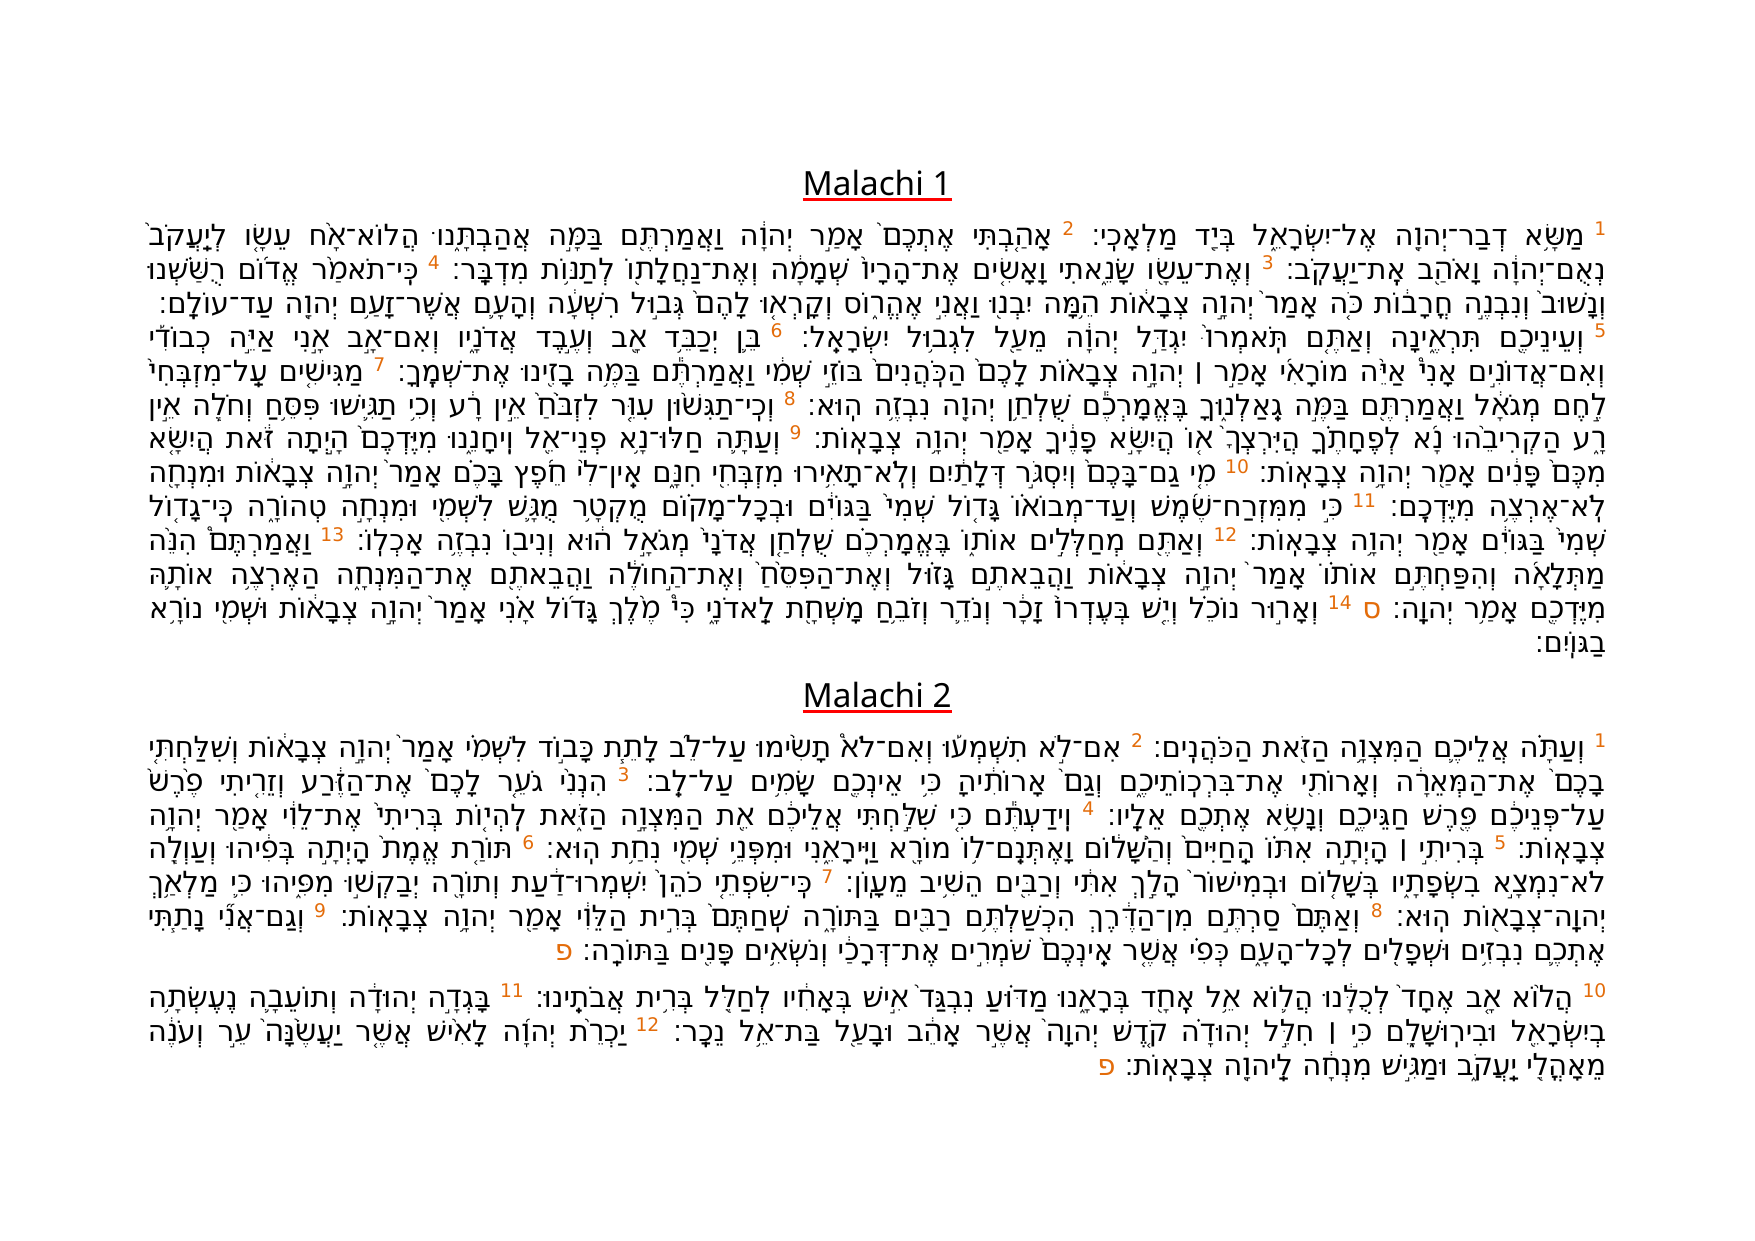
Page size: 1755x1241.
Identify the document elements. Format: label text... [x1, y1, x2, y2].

text 1 מַשָּׂ֥א דְבַר־יְהוָ֖ה אֶל־יִשְׂרָאֵ֑ל בְּיַ֖ד מַלְאָכִֽי׃ 2 אָהַ֤בְתִּי אֶתְכֶם֙ אָמַ֣ר יְהוָ֔ה וַאֲמַרְתֶּ֖ם בַּמָּ֣ה אֲהַבְתָּ֑נוּ הֲלוֹא־אָ֨ח עֵשָׂ֤ו לְיַֽעֲקֹב֙ נְאֻם־יְהוָ֔ה וָאֹהַ֖ב אֶֽת־יַעֲקֹֽב׃ ‬‬3 וְאֶת־עֵשָׂ֖ו שָׂנֵ֑אתִי וָאָשִׂ֤ים אֶת־הָרָיו֙ שְׁמָמָ֔ה וְאֶת־נַחֲלָת֖וֹ לְתַנּ֥וֹת מִדְבָּֽר׃ ‬‬4 כִּֽי־תֹאמַ֨ר אֱד֜וֹם רֻשַּׁ֗שְׁנוּ וְנָשׁוּב֙ וְנִבְנֶ֣ה חֳרָב֔וֹת כֹּ֤ה אָמַר֙ יְהוָ֣ה צְבָא֔וֹת הֵ֥מָּה יִבְנ֖וּ וַאֲנִ֣י אֶהֱר֑וֹס וְקָרְא֤וּ לָהֶם֙ גְּב֣וּל רִשְׁעָ֔ה וְהָעָ֛ם אֲשֶׁר־זָעַ֥ם יְהוָ֖ה עַד־עוֹלָֽם׃ ‬‬5 וְעֵינֵיכֶ֖ם תִּרְאֶ֑ינָה וְאַתֶּ֤ם תֹּֽאמְרוּ֙ יִגְדַּ֣ל יְהוָ֔ה מֵעַ֖ל לִגְב֥וּל יִשְׂרָאֵֽל׃ ‬‬6 בֵּ֛ן יְכַבֵּ֥ד אָ֖ב וְעֶ֣בֶד אֲדֹנָ֑יו וְאִם־אָ֣ב אָ֣נִי אַיֵּ֣ה כְבוֹדִ֡י וְאִם־אֲדוֹנִ֣ים אָנִי֩ אַיֵּ֨ה מוֹרָאִ֜י אָמַ֣ר ׀ יְהוָ֣ה צְבָא֗וֹת לָכֶם֙ הַכֹּֽהֲנִים֙ בּוֹזֵ֣י שְׁמִ֔י וַאֲמַרְתֶּ֕ם בַּמֶּ֥ה בָזִ֖ינוּ אֶת־שְׁמֶֽךָ׃ ‬‬7 מַגִּישִׁ֤ים עַֽל־מִזְבְּחִי֙ לֶ֣חֶם מְגֹאָ֔ל וַאֲמַרְתֶּ֖ם בַּמֶּ֣ה גֵֽאַלְנ֑וּךָ בֶּאֱמָרְכֶ֕ם שֻׁלְחַ֥ן יְהוָ֖ה נִבְזֶ֥ה הֽוּא׃ ‬‬8 וְכִֽי־תַגִּשׁ֨וּן עִוֵּ֤ר לִזְבֹּ֙חַ֙ אֵ֣ין רָ֔ע וְכִ֥י תַגִּ֛ישׁוּ פִּסֵּ֥חַ וְחֹלֶ֖ה אֵ֣ין רָ֑ע הַקְרִיבֵ֨הוּ נָ֜א לְפֶחָתֶ֗ךָ הֲיִּרְצְךָ֙ א֚וֹ הֲיִשָּׂ֣א פָנֶ֔יךָ אָמַ֖ר יְהוָ֥ה צְבָאֽוֹת׃ ‬‬9 וְעַתָּ֛ה חַלּוּ־נָ֥א פְנֵי־אֵ֖ל וִֽיחָנֵ֑נוּ מִיֶּדְכֶם֙ הָ֣יְתָה זֹּ֔את הֲיִשָּׂ֤א מִכֶּם֙ פָּנִ֔ים אָמַ֖ר יְהוָ֥ה צְבָאֽוֹת׃ ‬‬10 מִ֤י גַם־בָּכֶם֙ וְיִסְגֹּ֣ר דְּלָתַ֔יִם וְלֹֽא־תָאִ֥ירוּ מִזְבְּחִ֖י חִנָּ֑ם אֵֽין־לִ֨י חֵ֜פֶץ בָּכֶ֗ם אָמַר֙ יְהוָ֣ה צְבָא֔וֹת וּמִנְחָ֖ה לֹֽא־אֶרְצֶ֥ה מִיֶּדְכֶֽם׃ ‬‬11 כִּ֣י מִמִּזְרַח־שֶׁ֜מֶשׁ וְעַד־מְבוֹא֗וֹ גָּד֤וֹל שְׁמִי֙ בַּגּוֹיִ֔ם וּבְכָל־מָק֗וֹם מֻקְטָ֥ר מֻגָּ֛שׁ לִשְׁמִ֖י וּמִנְחָ֣ה טְהוֹרָ֑ה כִּֽי־גָד֤וֹל שְׁמִי֙ בַּגּוֹיִ֔ם אָמַ֖ר יְהוָ֥ה צְבָאֽוֹת׃ ‬‬12 וְאַתֶּ֖ם מְחַלְּלִ֣ים אוֹת֑וֹ בֶּאֱמָרְכֶ֗ם שֻׁלְחַ֤ן אֲדֹנָי֙ מְגֹאָ֣ל ה֔וּא וְנִיב֖וֹ נִבְזֶ֥ה אָכְלֽוֹ׃ ‬‬13 וַאֲמַרְתֶּם֩ הִנֵּ֨ה מַתְּלָאָ֜ה וְהִפַּחְתֶּ֣ם אוֹת֗וֹ אָמַר֙ יְהוָ֣ה צְבָא֔וֹת וַהֲבֵאתֶ֣ם גָּז֗וּל וְאֶת־הַפִּסֵּ֙חַ֙ וְאֶת־הַ֣חוֹלֶ֔ה וַהֲבֵאתֶ֖ם אֶת־הַמִּנְחָ֑ה הַאֶרְצֶ֥ה אוֹתָ֛הּ מִיֶּדְכֶ֖ם אָמַ֥ר יְהוָֽה׃ ס ‬‬14 וְאָר֣וּר נוֹכֵ֗ל וְיֵ֤שׁ בְּעֶדְרוֹ֙ זָכָ֔ר וְנֹדֵ֛ר וְזֹבֵ֥חַ מָשְׁחָ֖ת לַֽאדֹנָ֑י כִּי֩ מֶ֨לֶךְ גָּד֜וֹל אָ֗נִי אָמַר֙ יְהוָ֣ה צְבָא֔וֹת וּשְׁמִ֖י נוֹרָ֥א בַגּוֹיִֽם׃ ‬‬‬‬‬‬‬‬‬‬‬‬‬‬‬ [148, 218, 1606, 659]
text Malachi 1‬‬ [148, 160, 1606, 206]
text 1 וְעַתָּ֗ה אֲלֵיכֶ֛ם הַמִּצְוָ֥ה הַזֹּ֖את הַכֹּהֲנִֽים׃ 2 אִם־לֹ֣א תִשְׁמְע֡וּ וְאִם־לֹא֩ תָשִׂ֨ימוּ עַל־לֵ֜ב לָתֵ֧ת כָּב֣וֹד לִשְׁמִ֗י אָמַר֙ יְהוָ֣ה צְבָא֔וֹת וְשִׁלַּחְתִּ֤י בָכֶם֙ אֶת־הַמְּאֵרָ֔ה וְאָרוֹתִ֖י אֶת־בִּרְכֽוֹתֵיכֶ֑ם וְגַם֙ אָרוֹתִ֔יהָ כִּ֥י אֵינְכֶ֖ם שָׂמִ֥ים עַל־לֵֽב׃ ‬‬3 הִנְנִ֨י גֹעֵ֤ר לָכֶם֙ אֶת־הַזֶּ֔רַע וְזֵרִ֤יתִי פֶ֙רֶשׁ֙ עַל־פְּנֵיכֶ֔ם פֶּ֖רֶשׁ חַגֵּיכֶ֑ם וְנָשָׂ֥א אֶתְכֶ֖ם אֵלָֽיו׃ ‬‬4 וִֽידַעְתֶּ֕ם כִּ֚י שִׁלַּ֣חְתִּי אֲלֵיכֶ֔ם אֵ֖ת הַמִּצְוָ֣ה הַזֹּ֑את לִֽהְי֤וֹת בְּרִיתִי֙ אֶת־לֵוִ֔י אָמַ֖ר יְהוָ֥ה צְבָאֽוֹת׃ ‬‬5 בְּרִיתִ֣י ׀ הָיְתָ֣ה אִתּ֗וֹ הַֽחַיִּים֙ וְהַ֨שָּׁל֔וֹם וָאֶתְּנֵֽם־ל֥וֹ מוֹרָ֖א וַיִּֽירָאֵ֑נִי וּמִפְּנֵ֥י שְׁמִ֖י נִחַ֥ת הֽוּא׃ ‬‬6 תּוֹרַ֤ת אֱמֶת֙ הָיְתָ֣ה בְּפִ֔יהוּ וְעַוְלָ֖ה לֹא־נִמְצָ֣א בִשְׂפָתָ֑יו בְּשָׁל֤וֹם וּבְמִישׁוֹר֙ הָלַ֣ךְ אִתִּ֔י וְרַבִּ֖ים הֵשִׁ֥יב מֵעָוֺֽן׃ ‬‬7 כִּֽי־שִׂפְתֵ֤י כֹהֵן֙ יִשְׁמְרוּ־דַ֔עַת וְתוֹרָ֖ה יְבַקְשׁ֣וּ מִפִּ֑יהוּ כִּ֛י מַלְאַ֥ךְ יְהוָֽה־צְבָא֖וֹת הֽוּא׃ ‬‬8 וְאַתֶּם֙ סַרְתֶּ֣ם מִן־הַדֶּ֔רֶךְ הִכְשַׁלְתֶּ֥ם רַבִּ֖ים בַּתּוֹרָ֑ה שִֽׁחַתֶּם֙ בְּרִ֣ית הַלֵּוִ֔י אָמַ֖ר יְהוָ֥ה צְבָאֽוֹת׃ ‬‬9 וְגַם־אֲנִ֞י נָתַ֧תִּי אֶתְכֶ֛ם נִבְזִ֥ים וּשְׁפָלִ֖ים לְכָל־הָעָ֑ם כְּפִ֗י אֲשֶׁ֤ר אֵֽינְכֶם֙ שֹׁמְרִ֣ים אֶת־דְּרָכַ֔י וְנֹשְׂאִ֥ים פָּנִ֖ים בַּתּוֹרָֽה׃ פ ‬‬‬‬‬‬‬‬‬‬ [148, 730, 1606, 968]
text 10 הֲל֨וֹא אָ֤ב אֶחָד֙ לְכֻלָּ֔נוּ הֲל֛וֹא אֵ֥ל אֶֽחָ֖ד בְּרָאָ֑נוּ מַדּ֗וּעַ נִבְגַּד֙ אִ֣ישׁ בְּאָחִ֔יו לְחַלֵּ֖ל בְּרִ֥ית אֲבֹתֵֽינוּ׃ ‬‬11 בָּגְדָ֣ה יְהוּדָ֔ה וְתוֹעֵבָ֛ה נֶעֶשְׂתָ֥ה בְיִשְׂרָאֵ֖ל וּבִירֽוּשָׁלָ֑͏ִם כִּ֣י ׀ חִלֵּ֣ל יְהוּדָ֗ה קֹ֤דֶשׁ יְהוָה֙ אֲשֶׁ֣ר אָהֵ֔ב וּבָעַ֖ל בַּת־אֵ֥ל נֵכָֽר׃ ‬‬12 יַכְרֵ֨ת יְהוָ֜ה לָאִ֨ישׁ אֲשֶׁ֤ר יַעֲשֶׂ֙נָּה֙ עֵ֣ר וְעֹנֶ֔ה מֵאָהֳלֵ֖י יַֽעֲקֹ֑ב וּמַגִּ֣ישׁ מִנְחָ֔ה לַֽיהוָ֖ה צְבָאֽוֹת׃ פ ‬‬‬ [148, 980, 1606, 1082]
text Malachi 2 [148, 672, 1606, 717]
